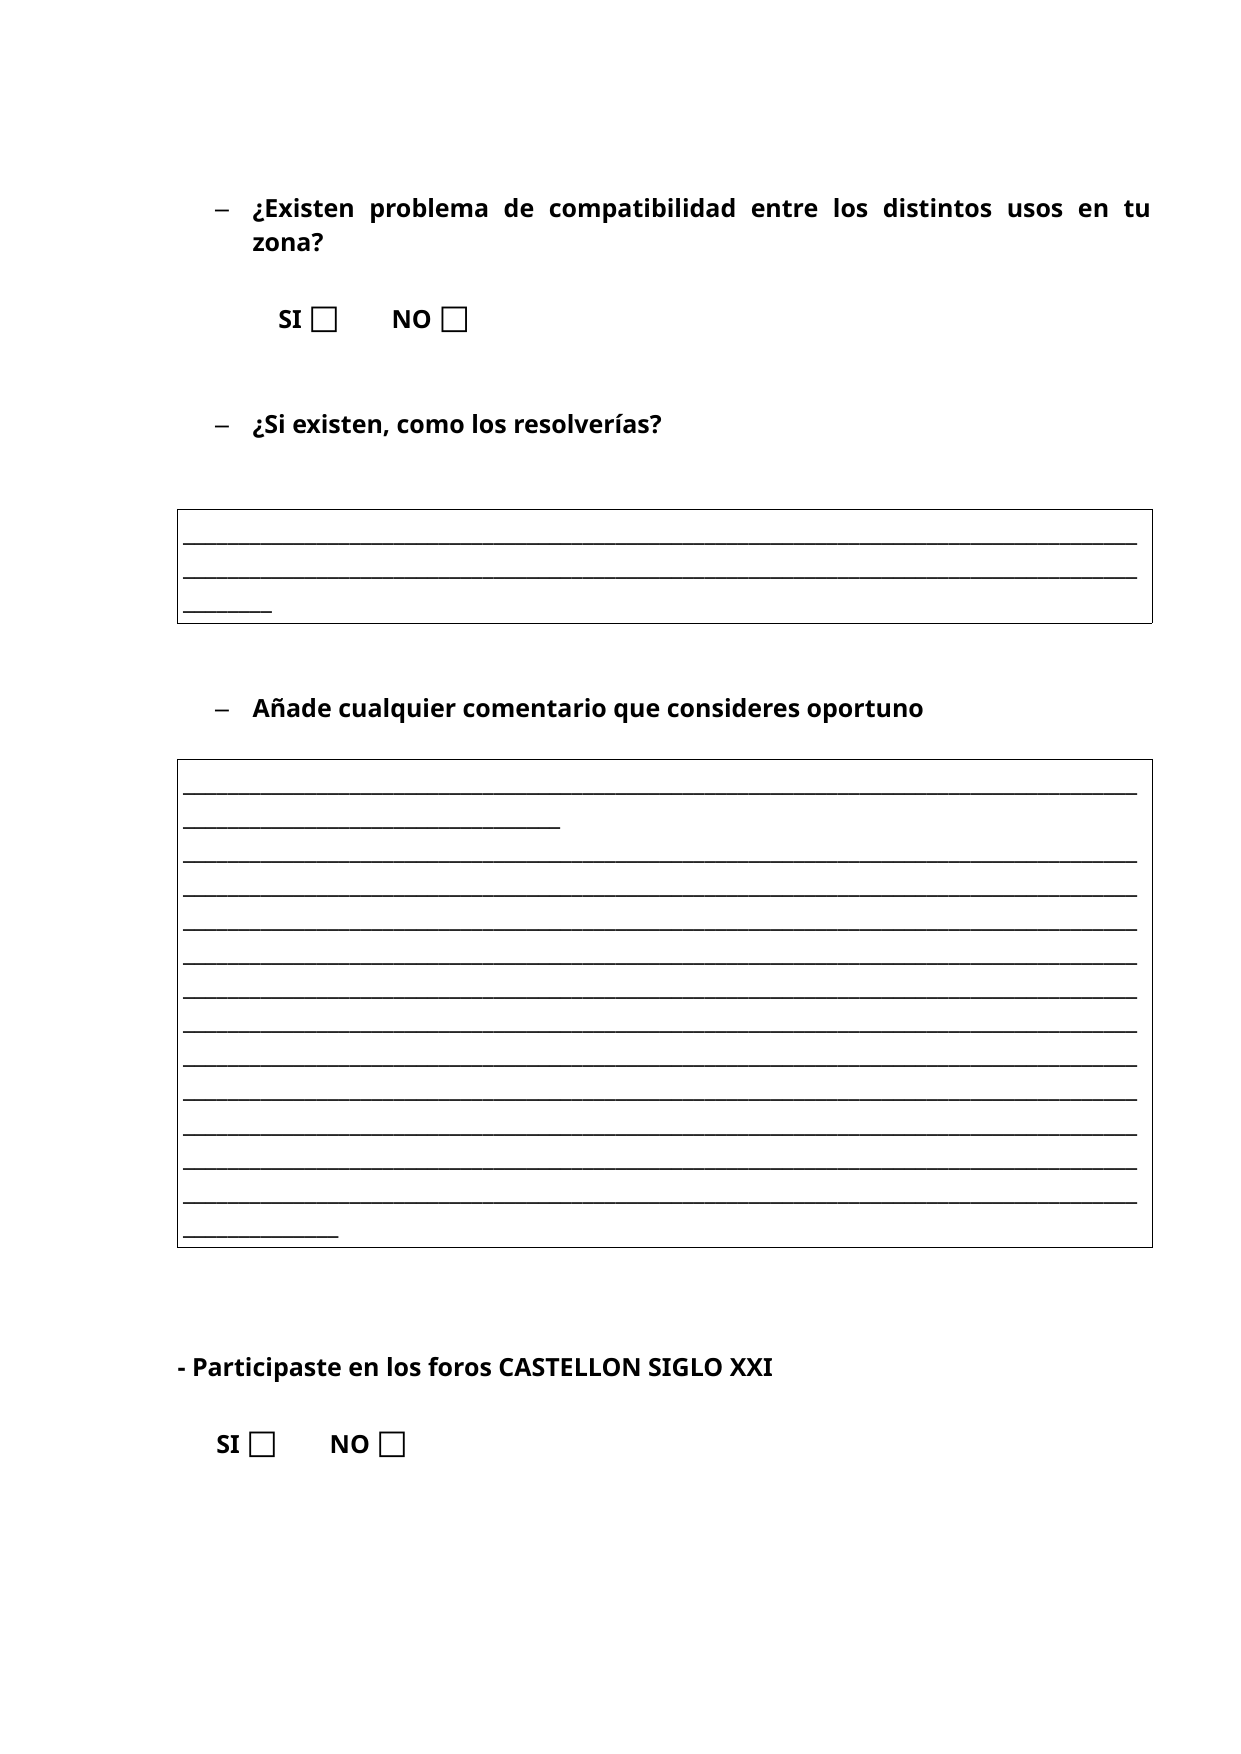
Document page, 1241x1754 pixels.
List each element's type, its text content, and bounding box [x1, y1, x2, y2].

table_header ____________________________________________________________________________________________________________________________________________________________________________________ [178, 510, 1152, 622]
list ¿Si existen, como los resolverías? [215, 406, 1152, 441]
table_header ________________________________________________________________________________________________________________________ ________________________________________________________________________________________________________________________________________________________________________________________________________________________________________________________________________________________________________________________________________________________________________________________________________________________________________________________________________________________________________________________________________________________________________________________________________________________________________________________________________________________________________________________________________________________________________________________________________________________________________________________________________________________________________________________________________________________________________________________________ [178, 760, 1152, 1247]
list ¿Existen problema de compatibilidad entre los distintos usos en tu zona? [215, 191, 1152, 259]
text - Participaste en los foros CASTELLON SIGLO XXI [177, 1349, 1152, 1383]
list SI □ NO □ [215, 293, 1152, 338]
text SI □ NO □ [177, 1418, 1152, 1463]
list Añade cualquier comentario que consideres oportuno [215, 691, 1152, 725]
